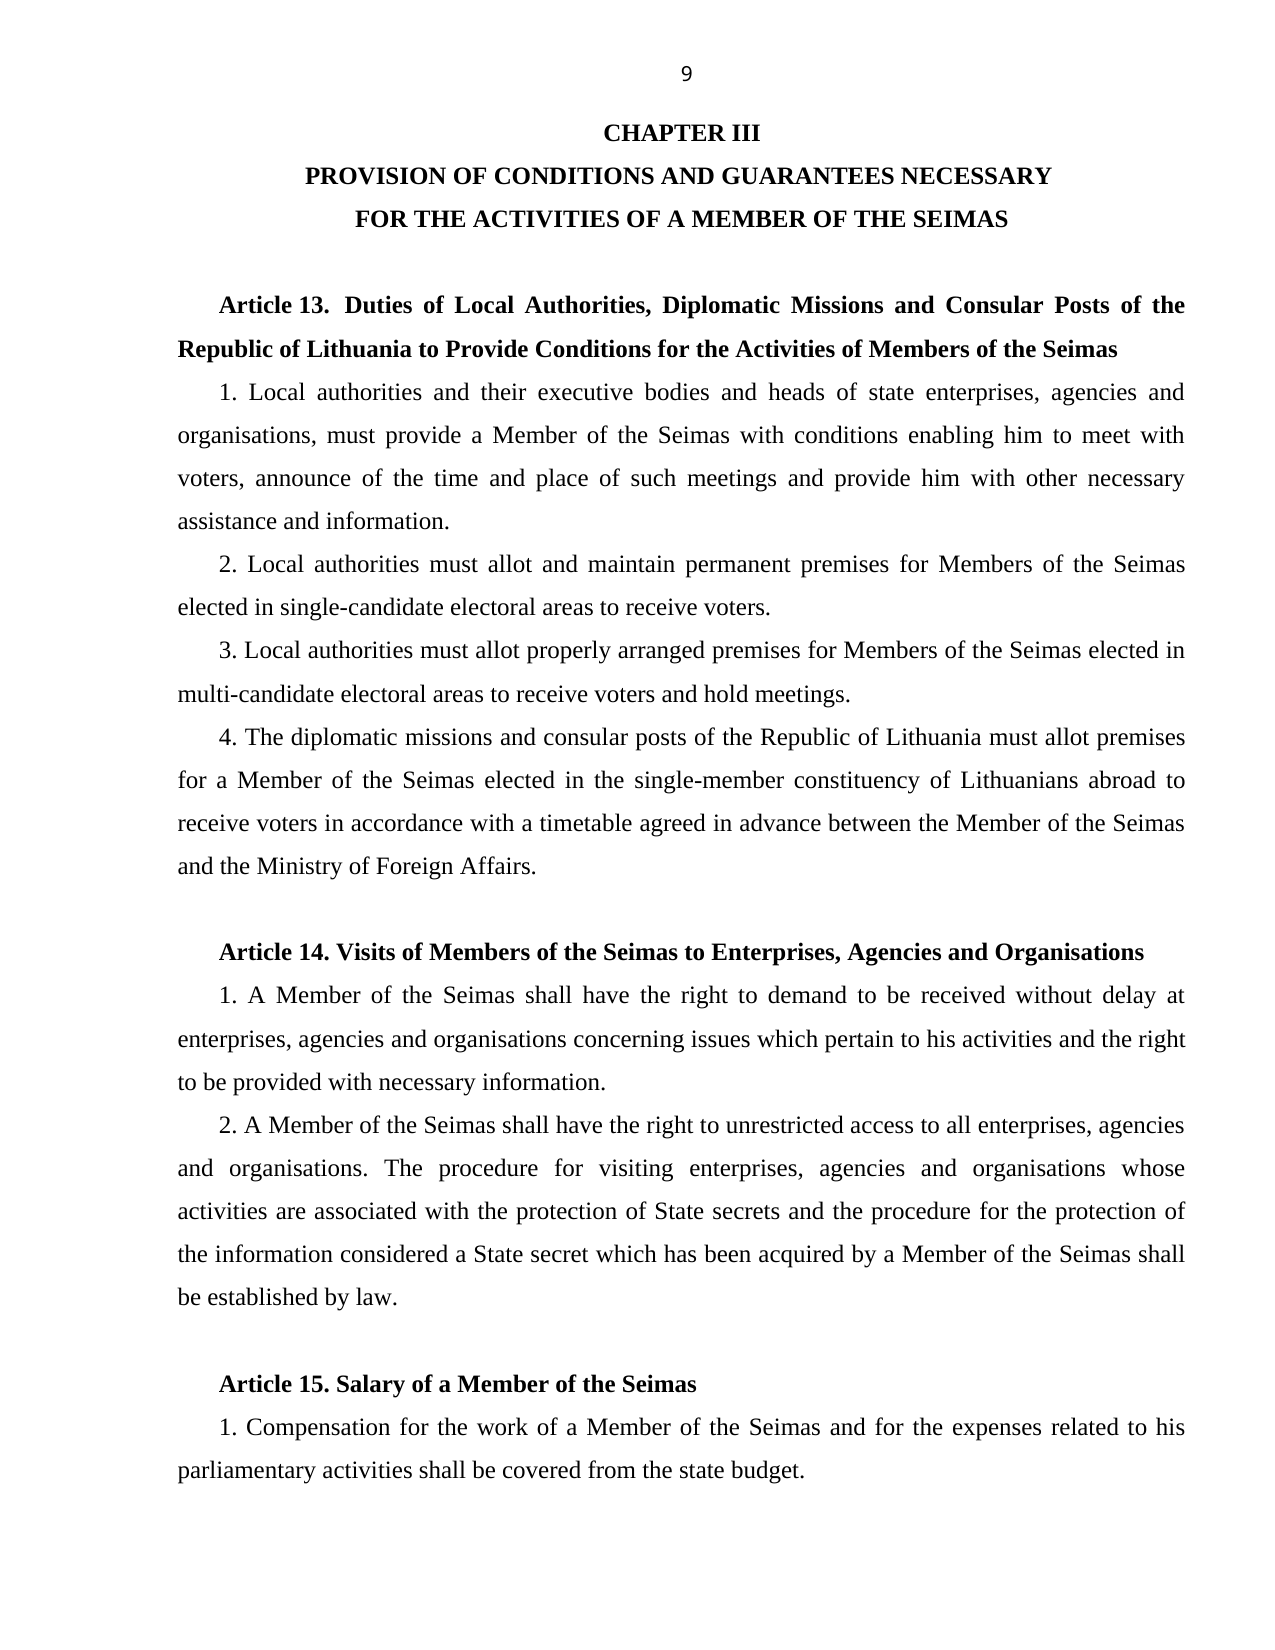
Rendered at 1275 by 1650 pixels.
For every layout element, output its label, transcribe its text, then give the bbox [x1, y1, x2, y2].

text 3. Local authorities must allot properly arranged premises for Members of the Seimas elected in multi-candidate electoral areas to receive voters and hold meetings. [177, 636, 1186, 707]
text Article 15. Salary of a Member of the Seimas [177, 1369, 1186, 1397]
text 1. Local authorities and their executive bodies and heads of state enterprises, agencies and organisations, must provide a Member of the Seimas with conditions enabling him to meet with voters, announce of the time and place of such meetings and provide him with other necessary assistance and information. [177, 377, 1186, 535]
text PROVISION OF conditions and Guarantees necessary [177, 161, 1186, 190]
text Article 13. Duties of Local Authorities, Diplomatic Missions and Consular Posts of the Republic of Lithuania to Provide Conditions for the Activities of Members of the Seimas [177, 291, 1186, 362]
text 2. Local authorities must allot and maintain permanent premises for Members of the Seimas elected in single-candidate electoral areas to receive voters. [177, 549, 1186, 621]
text Chapter III [177, 118, 1186, 147]
text 4. The diplomatic missions and consular posts of the Republic of Lithuania must allot premises for a Member of the Seimas elected in the single-member constituency of Lithuanians abroad to receive voters in accordance with a timetable agreed in advance between the Member of the Seimas and the Ministry of Foreign Affairs. [177, 722, 1186, 880]
text Article 14. Visits of Members of the Seimas to Enterprises, Agencies and Organisations [177, 937, 1186, 966]
text 1. Compensation for the work of a Member of the Seimas and for the expenses related to his parliamentary activities shall be covered from the state budget. [177, 1412, 1186, 1484]
text 1. A Member of the Seimas shall have the right to demand to be received without delay at enterprises, agencies and organisations concerning issues which pertain to his activities and the right to be provided with necessary information. [177, 981, 1186, 1096]
text 2. A Member of the Seimas shall have the right to unrestricted access to all enterprises, agencies and organisations. The procedure for visiting enterprises, agencies and organisations whose activities are associated with the protection of State secrets and the procedure for the protection of the information considered a State secret which has been acquired by a Member of the Seimas shall be established by law. [177, 1110, 1186, 1311]
text for the activities of A Member of the Seimas [177, 204, 1186, 233]
